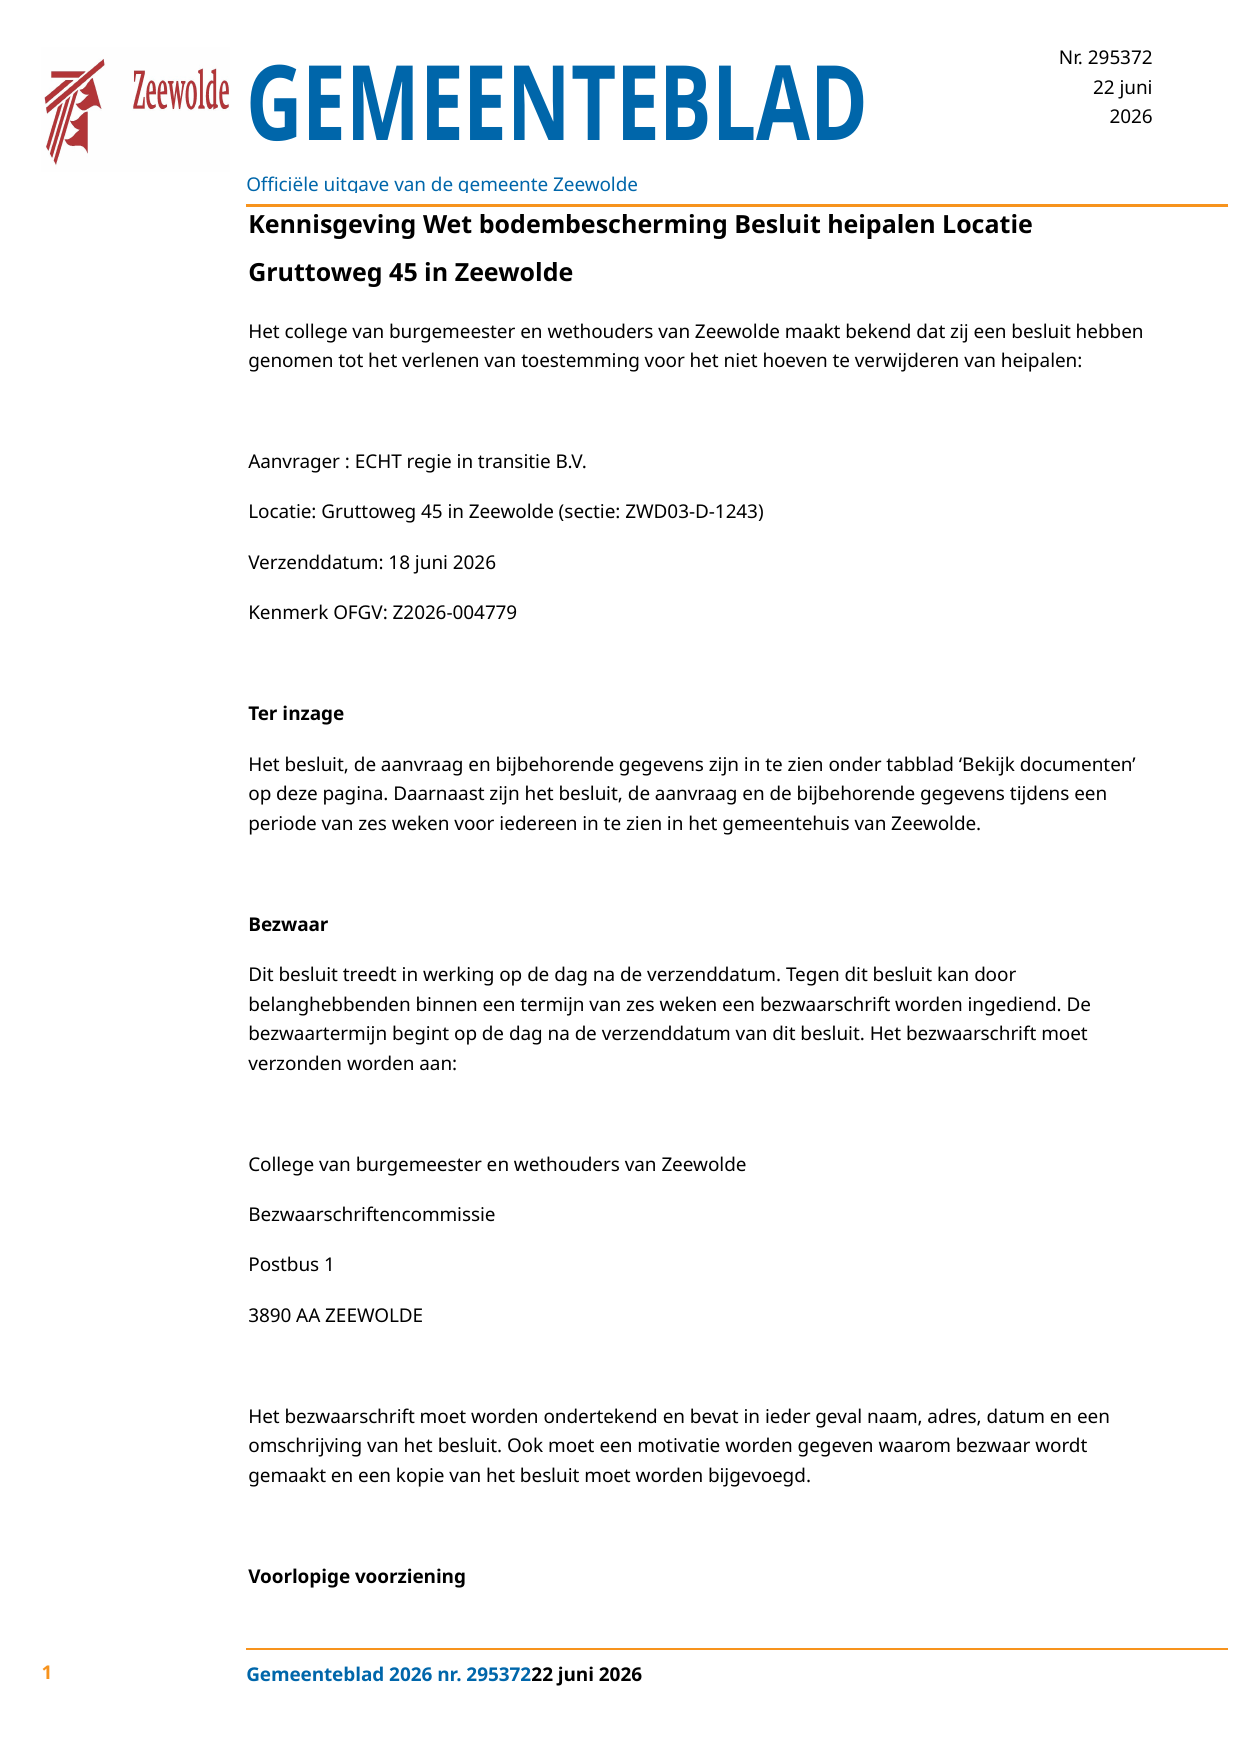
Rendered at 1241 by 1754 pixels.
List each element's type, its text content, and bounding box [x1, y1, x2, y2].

text Aanvrager : ECHT regie in transitie B.V. [248, 448, 1152, 474]
text Postbus 1 [248, 1252, 1152, 1277]
text Locatie: Gruttoweg 45 in Zeewolde (sectie: ZWD03-D-1243) [248, 499, 1152, 524]
text Kennisgeving Wet bodembescherming Besluit heipalen Locatie Gruttoweg 45 in Zeewolde [248, 207, 1152, 288]
text Het bezwaarschrift moet worden ondertekend en bevat in ieder geval naam, adres, datum en een omschrijving van het besluit. Ook moet een motivatie worden gegeven waarom bezwaar wordt gemaakt en een kopie van het besluit moet worden bijgevoegd. [248, 1403, 1152, 1488]
picture [41, 47, 231, 172]
text Voorlopige voorziening [248, 1563, 1152, 1589]
text College van burgemeester en wethouders van Zeewolde [248, 1151, 1152, 1177]
text Kenmerk OFGV: Z2026-004779 [248, 599, 1152, 625]
text Verzenddatum: 18 juni 2026 [248, 549, 1152, 575]
text Het besluit, de aanvraag en bijbehorende gegevens zijn in te zien onder tabblad ‘Bekijk documenten’ op deze pagina. Daarnaast zijn het besluit, de aanvraag en de bijbehorende gegevens tijdens een periode van zes weken voor iedereen in te zien in het gemeentehuis van Zeewolde. [248, 751, 1152, 836]
text Het college van burgemeester en wethouders van Zeewolde maakt bekend dat zij een besluit hebben genomen tot het verlenen van toestemming voor het niet hoeven te verwijderen van heipalen: [248, 318, 1152, 373]
text 3890 AA ZEEWOLDE [248, 1302, 1152, 1328]
text Dit besluit treedt in werking op de dag na de verzenddatum. Tegen dit besluit kan door belanghebbenden binnen een termijn van zes weken een bezwaarschrift worden ingediend. De bezwaartermijn begint op de dag na de verzenddatum van dit besluit. Het bezwaarschrift moet verzonden worden aan: [248, 961, 1152, 1076]
text Bezwaar [248, 911, 1152, 937]
text Bezwaarschriftencommissie [248, 1201, 1152, 1227]
text Ter inzage [248, 700, 1152, 726]
